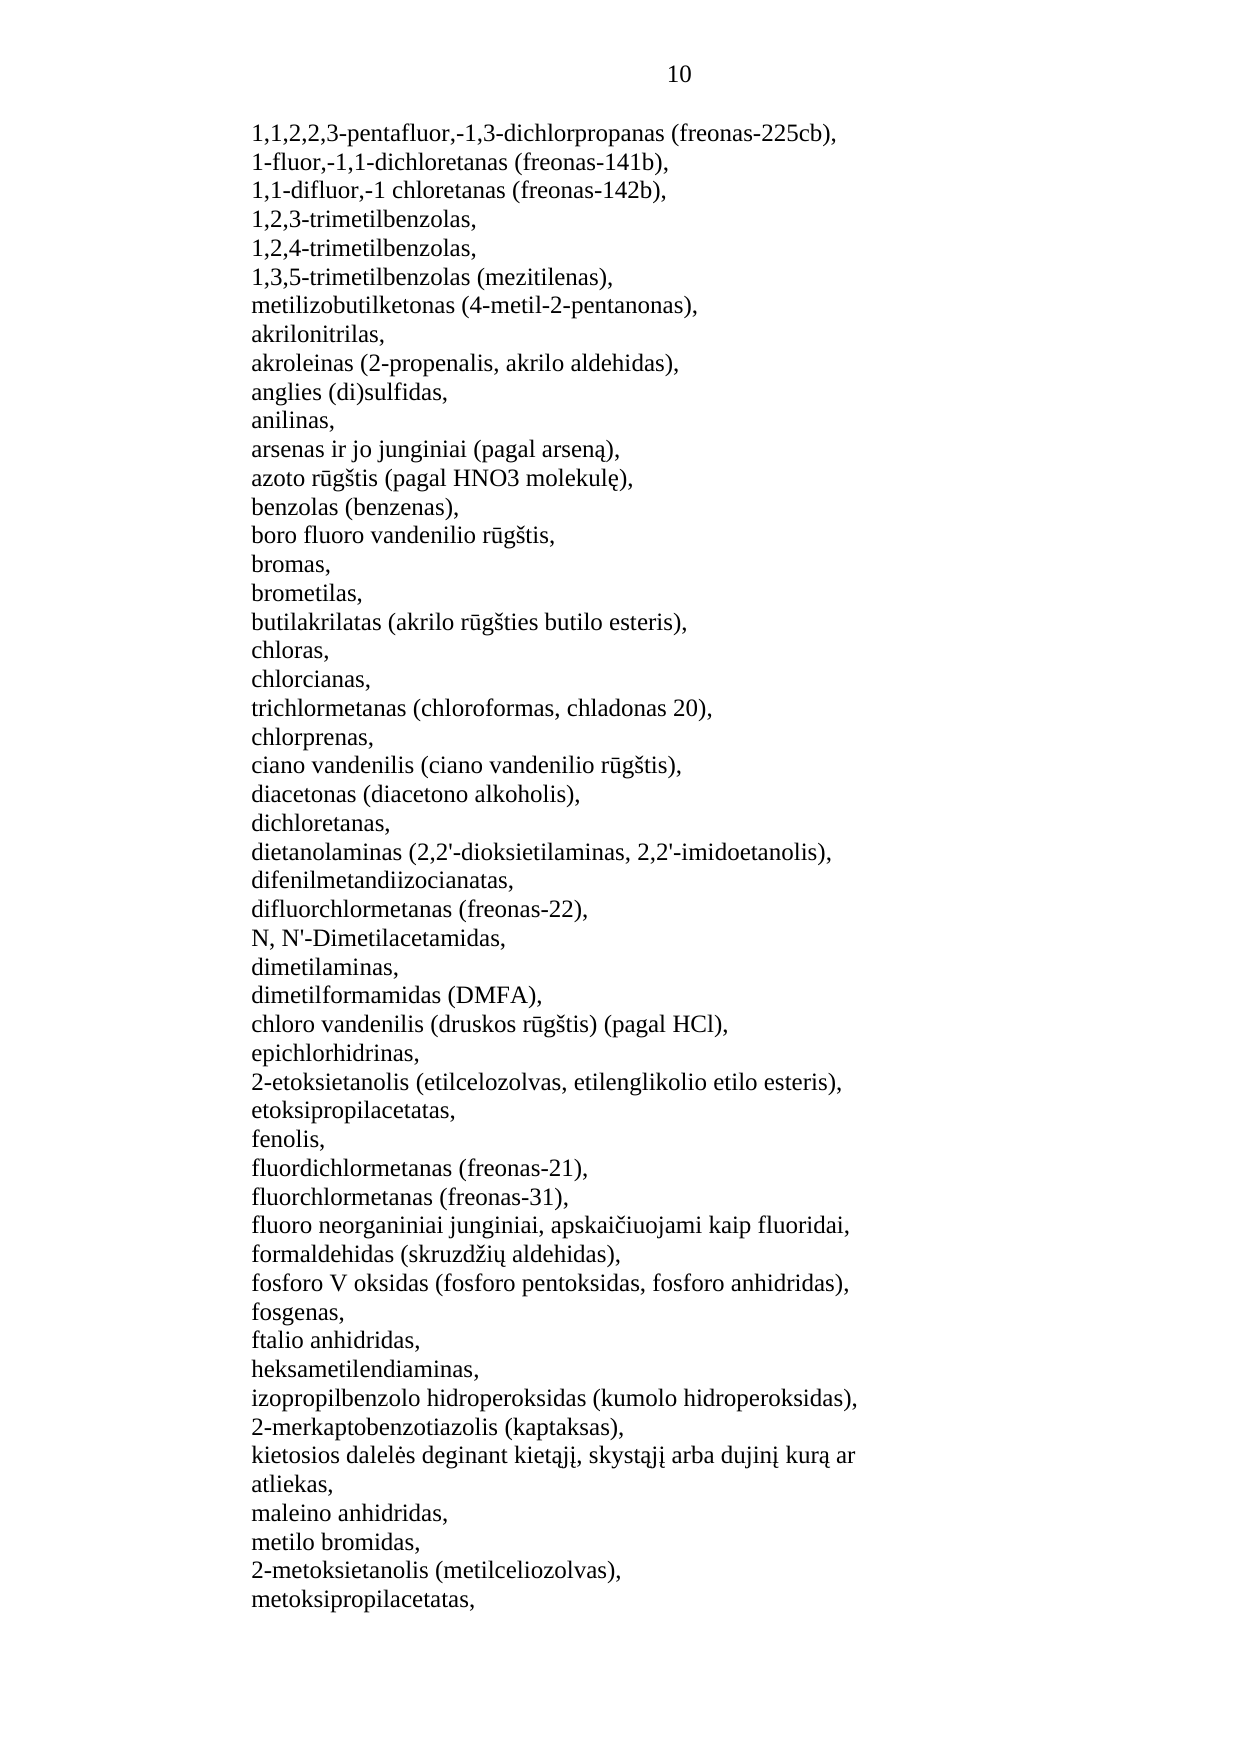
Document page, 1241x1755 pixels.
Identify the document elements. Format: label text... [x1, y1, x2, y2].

text difluorchlormetanas (freonas-22), [177, 894, 1181, 923]
text maleino anhidridas, [177, 1498, 1181, 1527]
text arsenas ir jo junginiai (pagal arseną), [177, 434, 1181, 463]
text brometilas, [177, 578, 1181, 607]
text fluorchlormetanas (freonas-31), [177, 1182, 1181, 1211]
text 1,2,4-trimetilbenzolas, [177, 233, 1181, 262]
text 1,3,5-trimetilbenzolas (mezitilenas), [177, 262, 1181, 291]
text formaldehidas (skruzdžių aldehidas), [177, 1239, 1181, 1268]
text bromas, [177, 549, 1181, 578]
text difenilmetandiizocianatas, [177, 866, 1181, 894]
text 2-merkaptobenzotiazolis (kaptaksas), [177, 1412, 1181, 1441]
text metoksipropilacetatas, [177, 1584, 1181, 1613]
text 1-fluor,-1,1-dichloretanas (freonas-141b), [177, 147, 1181, 176]
text trichlormetanas (chloroformas, chladonas 20), [177, 693, 1181, 722]
text kietosios dalelės deginant kietąjį, skystąjį arba dujinį kurą ar [177, 1441, 1181, 1469]
text etoksipropilacetatas, [177, 1096, 1181, 1124]
text ciano vandenilis (ciano vandenilio rūgštis), [177, 751, 1181, 779]
text N, N'-Dimetilacetamidas, [177, 923, 1181, 952]
text metilizobutilketonas (4-metil-2-pentanonas), [177, 291, 1181, 319]
text diacetonas (diacetono alkoholis), [177, 779, 1181, 808]
text heksametilendiaminas, [177, 1354, 1181, 1383]
text 1,1-difluor,-1 chloretanas (freonas-142b), [177, 176, 1181, 204]
text dietanolaminas (2,2'-dioksietilaminas, 2,2'-imidoetanolis), [177, 837, 1181, 866]
text boro fluoro vandenilio rūgštis, [177, 521, 1181, 549]
text 2-etoksietanolis (etilcelozolvas, etilenglikolio etilo esteris), [177, 1067, 1181, 1096]
text akroleinas (2-propenalis, akrilo aldehidas), [177, 348, 1181, 377]
text dimetilformamidas (DMFA), [177, 981, 1181, 1009]
text dimetilaminas, [177, 952, 1181, 981]
text chloro vandenilis (druskos rūgštis) (pagal HCl), [177, 1009, 1181, 1038]
text atliekas, [177, 1469, 1181, 1498]
text metilo bromidas, [177, 1527, 1181, 1556]
text anglies (di)sulfidas, [177, 377, 1181, 406]
text azoto rūgštis (pagal HNO3 molekulę), [177, 463, 1181, 492]
text chlorprenas, [177, 722, 1181, 751]
text anilinas, [177, 406, 1181, 434]
text akrilonitrilas, [177, 319, 1181, 348]
text fluoro neorganiniai junginiai, apskaičiuojami kaip fluoridai, [177, 1211, 1181, 1239]
text fluordichlormetanas (freonas-21), [177, 1153, 1181, 1182]
text 1,2,3-trimetilbenzolas, [177, 204, 1181, 233]
text ftalio anhidridas, [177, 1326, 1181, 1354]
text butilakrilatas (akrilo rūgšties butilo esteris), [177, 607, 1181, 636]
text fenolis, [177, 1124, 1181, 1153]
text epichlorhidrinas, [177, 1038, 1181, 1067]
text fosforo V oksidas (fosforo pentoksidas, fosforo anhidridas), [177, 1268, 1181, 1297]
text chlorcianas, [177, 664, 1181, 693]
text chloras, [177, 636, 1181, 664]
text benzolas (benzenas), [177, 492, 1181, 521]
text 1,1,2,2,3-pentafluor,-1,3-dichlorpropanas (freonas-225cb), [177, 118, 1181, 147]
text fosgenas, [177, 1297, 1181, 1326]
text dichloretanas, [177, 808, 1181, 837]
text izopropilbenzolo hidroperoksidas (kumolo hidroperoksidas), [177, 1383, 1181, 1412]
text 2-metoksietanolis (metilceliozolvas), [177, 1556, 1181, 1584]
